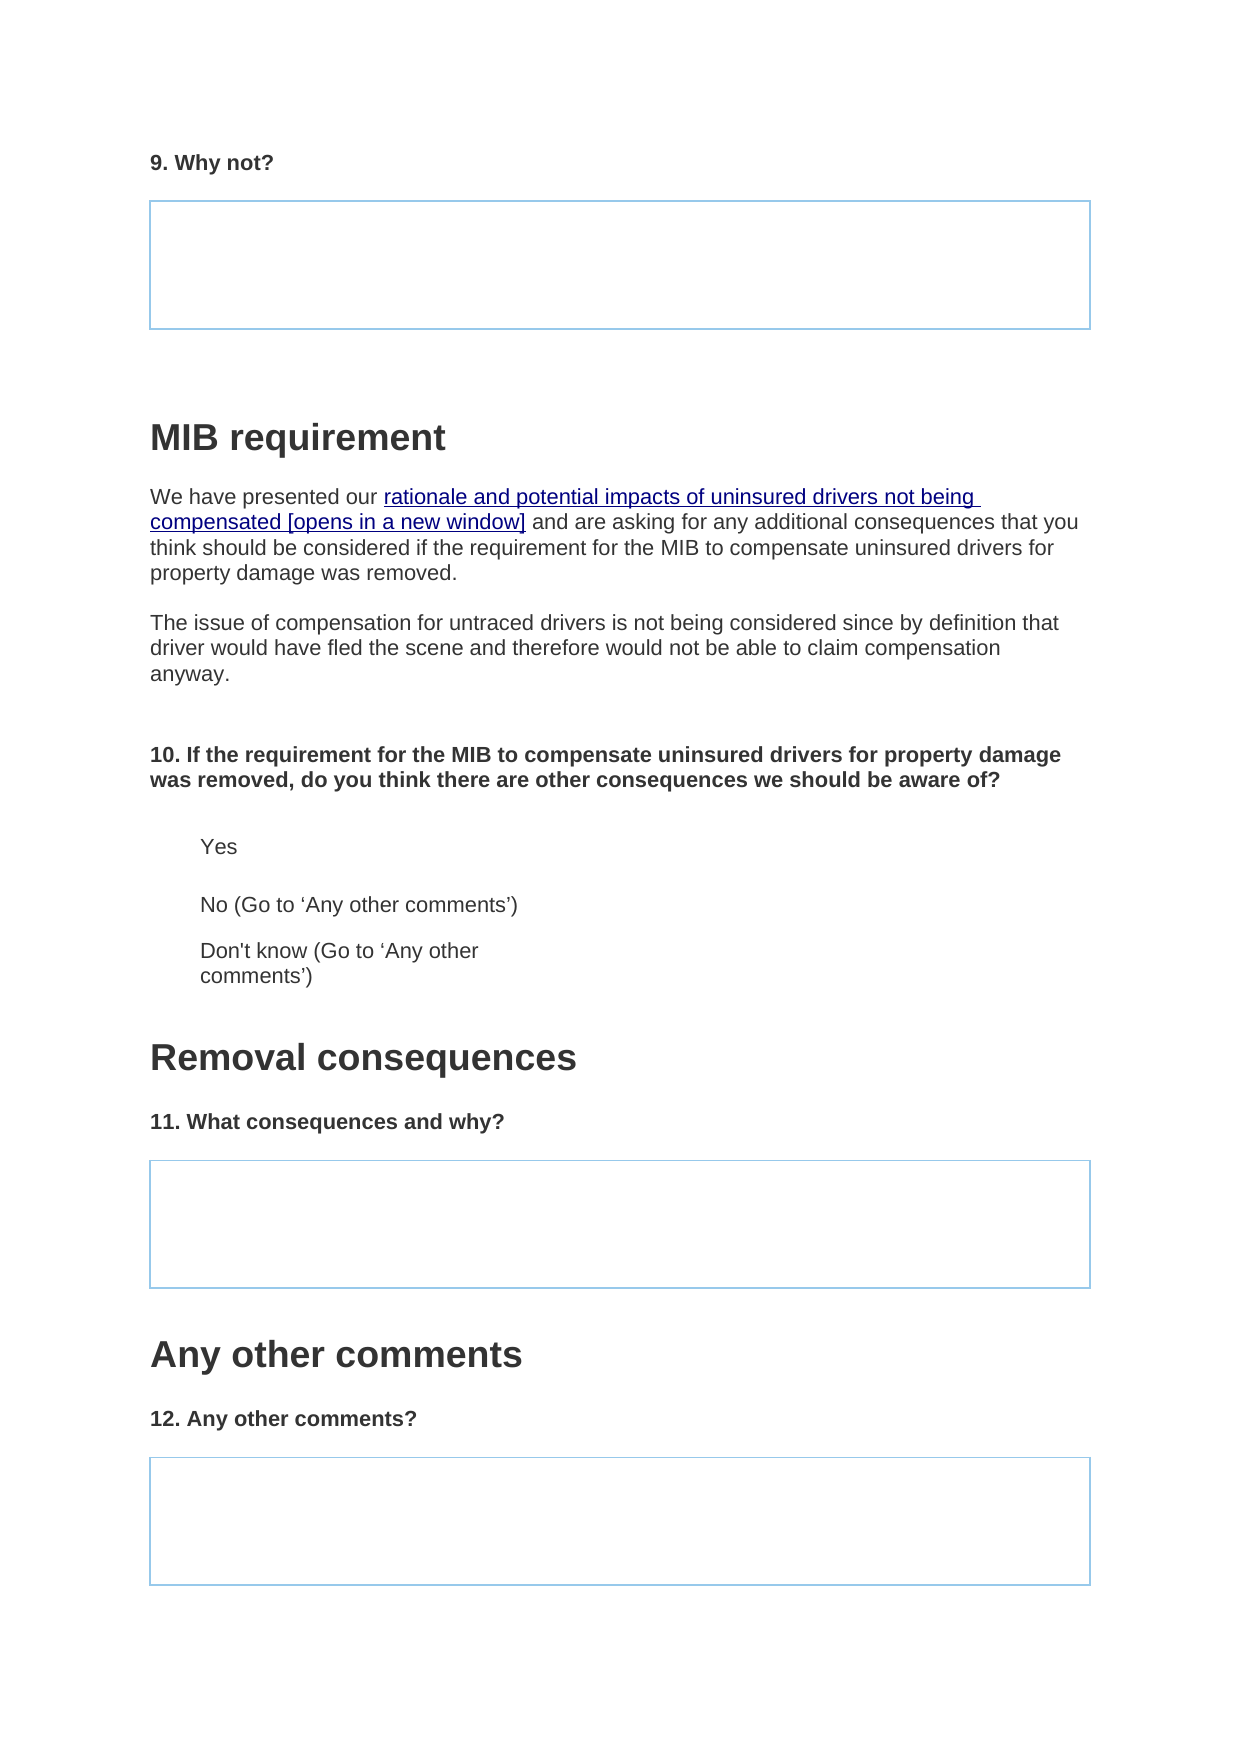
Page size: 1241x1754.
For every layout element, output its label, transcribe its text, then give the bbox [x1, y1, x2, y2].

subtitle 9. Why not? [150, 150, 1090, 175]
table_header [151, 1161, 1089, 1287]
table_cell No (Go to ‘Any other comments’) [200, 876, 598, 934]
text We have presented our rationale and potential impacts of uninsured drivers not being compensated [opens in a new window] and are asking for any additional consequences that you think should be considered if the requirement for the MIB to compensate uninsured drivers for property damage was removed. The issue of compensation for untraced drivers is not being considered since by definition that driver would have fled the scene and therefore would not be able to claim compensation anyway. [150, 484, 1090, 686]
table_cell [150, 876, 200, 934]
table_header [151, 202, 1089, 328]
subtitle 12. Any other comments? [150, 1406, 1090, 1431]
text Any other comments [150, 1289, 1090, 1375]
table_header [150, 818, 200, 876]
subtitle 10. If the requirement for the MIB to compensate uninsured drivers for property damage was removed, do you think there are other consequences we should be aware of? [150, 742, 1090, 792]
text Removal consequences [150, 992, 1090, 1078]
text MIB requirement [150, 416, 1090, 459]
table_header [151, 1458, 1089, 1584]
table_cell [150, 934, 200, 992]
subtitle 11. What consequences and why? [150, 1109, 1090, 1134]
table_cell Don't know (Go to ‘Any other comments’) [200, 934, 598, 992]
table_header Yes [200, 818, 598, 876]
